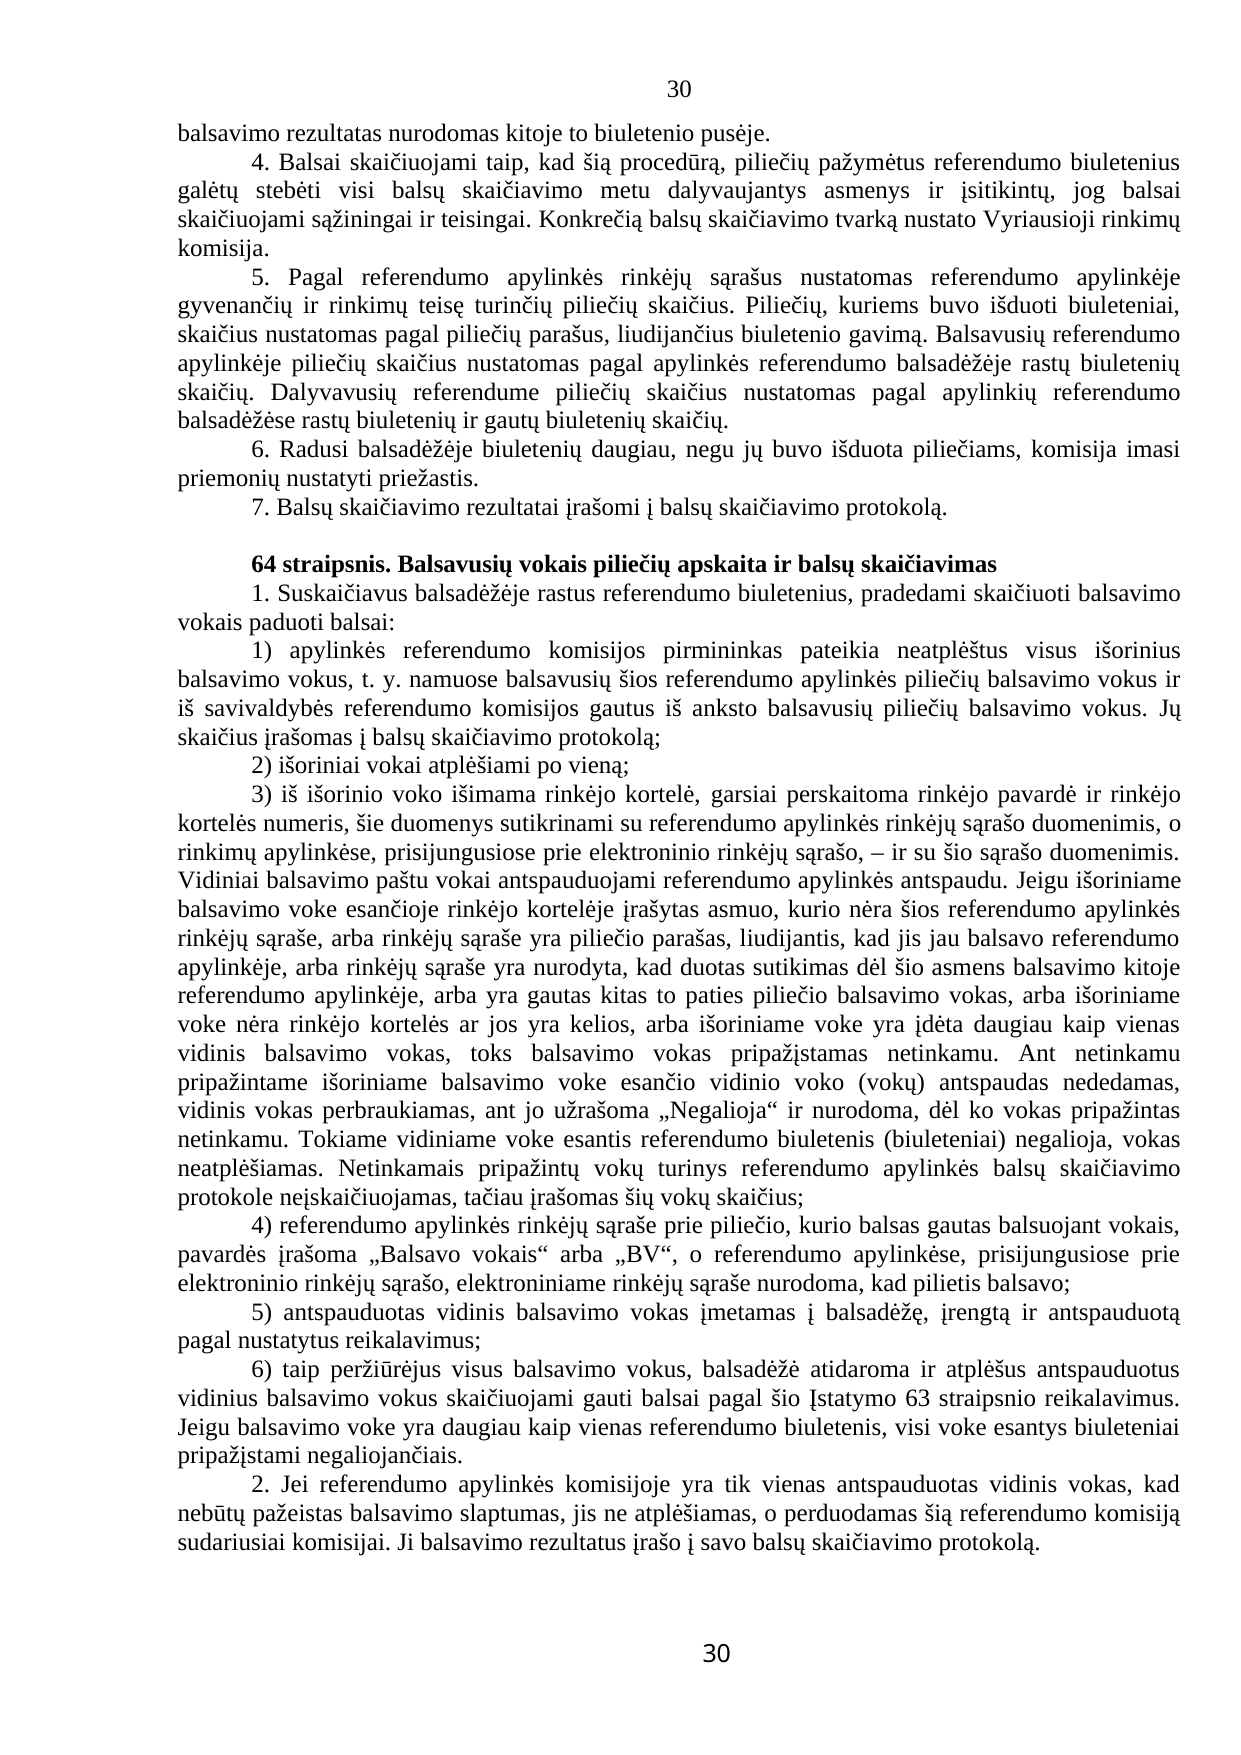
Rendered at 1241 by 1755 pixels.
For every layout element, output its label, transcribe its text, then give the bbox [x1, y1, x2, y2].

text 4) referendumo apylinkės rinkėjų sąraše prie piliečio, kurio balsas gautas balsuojant vokais, pavardės įrašoma „Balsavo vokais“ arba „BV“, o referendumo apylinkėse, prisijungusiose prie elektroninio rinkėjų sąrašo, elektroniniame rinkėjų sąraše nurodoma, kad pilietis balsavo; [177, 1211, 1181, 1297]
text 6. Radusi balsadėžėje biuletenių daugiau, negu jų buvo išduota piliečiams, komisija imasi priemonių nustatyti priežastis. [177, 434, 1181, 492]
text 1) apylinkės referendumo komisijos pirmininkas pateikia neatplėštus visus išorinius balsavimo vokus, t. y. namuose balsavusių šios referendumo apylinkės piliečių balsavimo vokus ir iš savivaldybės referendumo komisijos gautus iš anksto balsavusių piliečių balsavimo vokus. Jų skaičius įrašomas į balsų skaičiavimo protokolą; [177, 636, 1181, 751]
text 3) iš išorinio voko išimama rinkėjo kortelė, garsiai perskaitoma rinkėjo pavardė ir rinkėjo kortelės numeris, šie duomenys sutikrinami su referendumo apylinkės rinkėjų sąrašo duomenimis, o rinkimų apylinkėse, prisijungusiose prie elektroninio rinkėjų sąrašo, – ir su šio sąrašo duomenimis. Vidiniai balsavimo paštu vokai antspauduojami referendumo apylinkės antspaudu. Jeigu išoriniame balsavimo voke esančioje rinkėjo kortelėje įrašytas asmuo, kurio nėra šios referendumo apylinkės rinkėjų sąraše, arba rinkėjų sąraše yra piliečio parašas, liudijantis, kad jis jau balsavo referendumo apylinkėje, arba rinkėjų sąraše yra nurodyta, kad duotas sutikimas dėl šio asmens balsavimo kitoje referendumo apylinkėje, arba yra gautas kitas to paties piliečio balsavimo vokas, arba išoriniame voke nėra rinkėjo kortelės ar jos yra kelios, arba išoriniame voke yra įdėta daugiau kaip vienas vidinis balsavimo vokas, toks balsavimo vokas pripažįstamas netinkamu. Ant netinkamu pripažintame išoriniame balsavimo voke esančio vidinio voko (vokų) antspaudas nededamas, vidinis vokas perbraukiamas, ant jo užrašoma „Negalioja“ ir nurodoma, dėl ko vokas pripažintas netinkamu. Tokiame vidiniame voke esantis referendumo biuletenis (biuleteniai) negalioja, vokas neatplėšiamas. Netinkamais pripažintų vokų turinys referendumo apylinkės balsų skaičiavimo protokole neįskaičiuojamas, tačiau įrašomas šių vokų skaičius; [177, 779, 1181, 1211]
text 1. Suskaičiavus balsadėžėje rastus referendumo biuletenius, pradedami skaičiuoti balsavimo vokais paduoti balsai: [177, 578, 1181, 636]
text 4. Balsai skaičiuojami taip, kad šią procedūrą, piliečių pažymėtus referendumo biuletenius galėtų stebėti visi balsų skaičiavimo metu dalyvaujantys asmenys ir įsitikintų, jog balsai skaičiuojami sąžiningai ir teisingai. Konkrečią balsų skaičiavimo tvarką nustato Vyriausioji rinkimų komisija. [177, 147, 1181, 262]
text 2. Jei referendumo apylinkės komisijoje yra tik vienas antspauduotas vidinis vokas, kad nebūtų pažeistas balsavimo slaptumas, jis ne atplėšiamas, o perduodamas šią referendumo komisiją sudariusiai komisijai. Ji balsavimo rezultatus įrašo į savo balsų skaičiavimo protokolą. [177, 1469, 1181, 1556]
text 5. Pagal referendumo apylinkės rinkėjų sąrašus nustatomas referendumo apylinkėje gyvenančių ir rinkimų teisę turinčių piliečių skaičius. Piliečių, kuriems buvo išduoti biuleteniai, skaičius nustatomas pagal piliečių parašus, liudijančius biuletenio gavimą. Balsavusių referendumo apylinkėje piliečių skaičius nustatomas pagal apylinkės referendumo balsadėžėje rastų biuletenių skaičių. Dalyvavusių referendume piliečių skaičius nustatomas pagal apylinkių referendumo balsadėžėse rastų biuletenių ir gautų biuletenių skaičių. [177, 262, 1181, 434]
text balsavimo rezultatas nurodomas kitoje to biuletenio pusėje. [177, 118, 1181, 147]
text 6) taip peržiūrėjus visus balsavimo vokus, balsadėžė atidaroma ir atplėšus antspauduotus vidinius balsavimo vokus skaičiuojami gauti balsai pagal šio Įstatymo 63 straipsnio reikalavimus. Jeigu balsavimo voke yra daugiau kaip vienas referendumo biuletenis, visi voke esantys biuleteniai pripažįstami negaliojančiais. [177, 1354, 1181, 1469]
text 5) antspauduotas vidinis balsavimo vokas įmetamas į balsadėžę, įrengtą ir antspauduotą pagal nustatytus reikalavimus; [177, 1297, 1181, 1354]
text 2) išoriniai vokai atplėšiami po vieną; [177, 751, 1181, 779]
text 7. Balsų skaičiavimo rezultatai įrašomi į balsų skaičiavimo protokolą. [177, 492, 1181, 521]
text 64 straipsnis. Balsavusių vokais piliečių apskaita ir balsų skaičiavimas [177, 549, 1181, 578]
